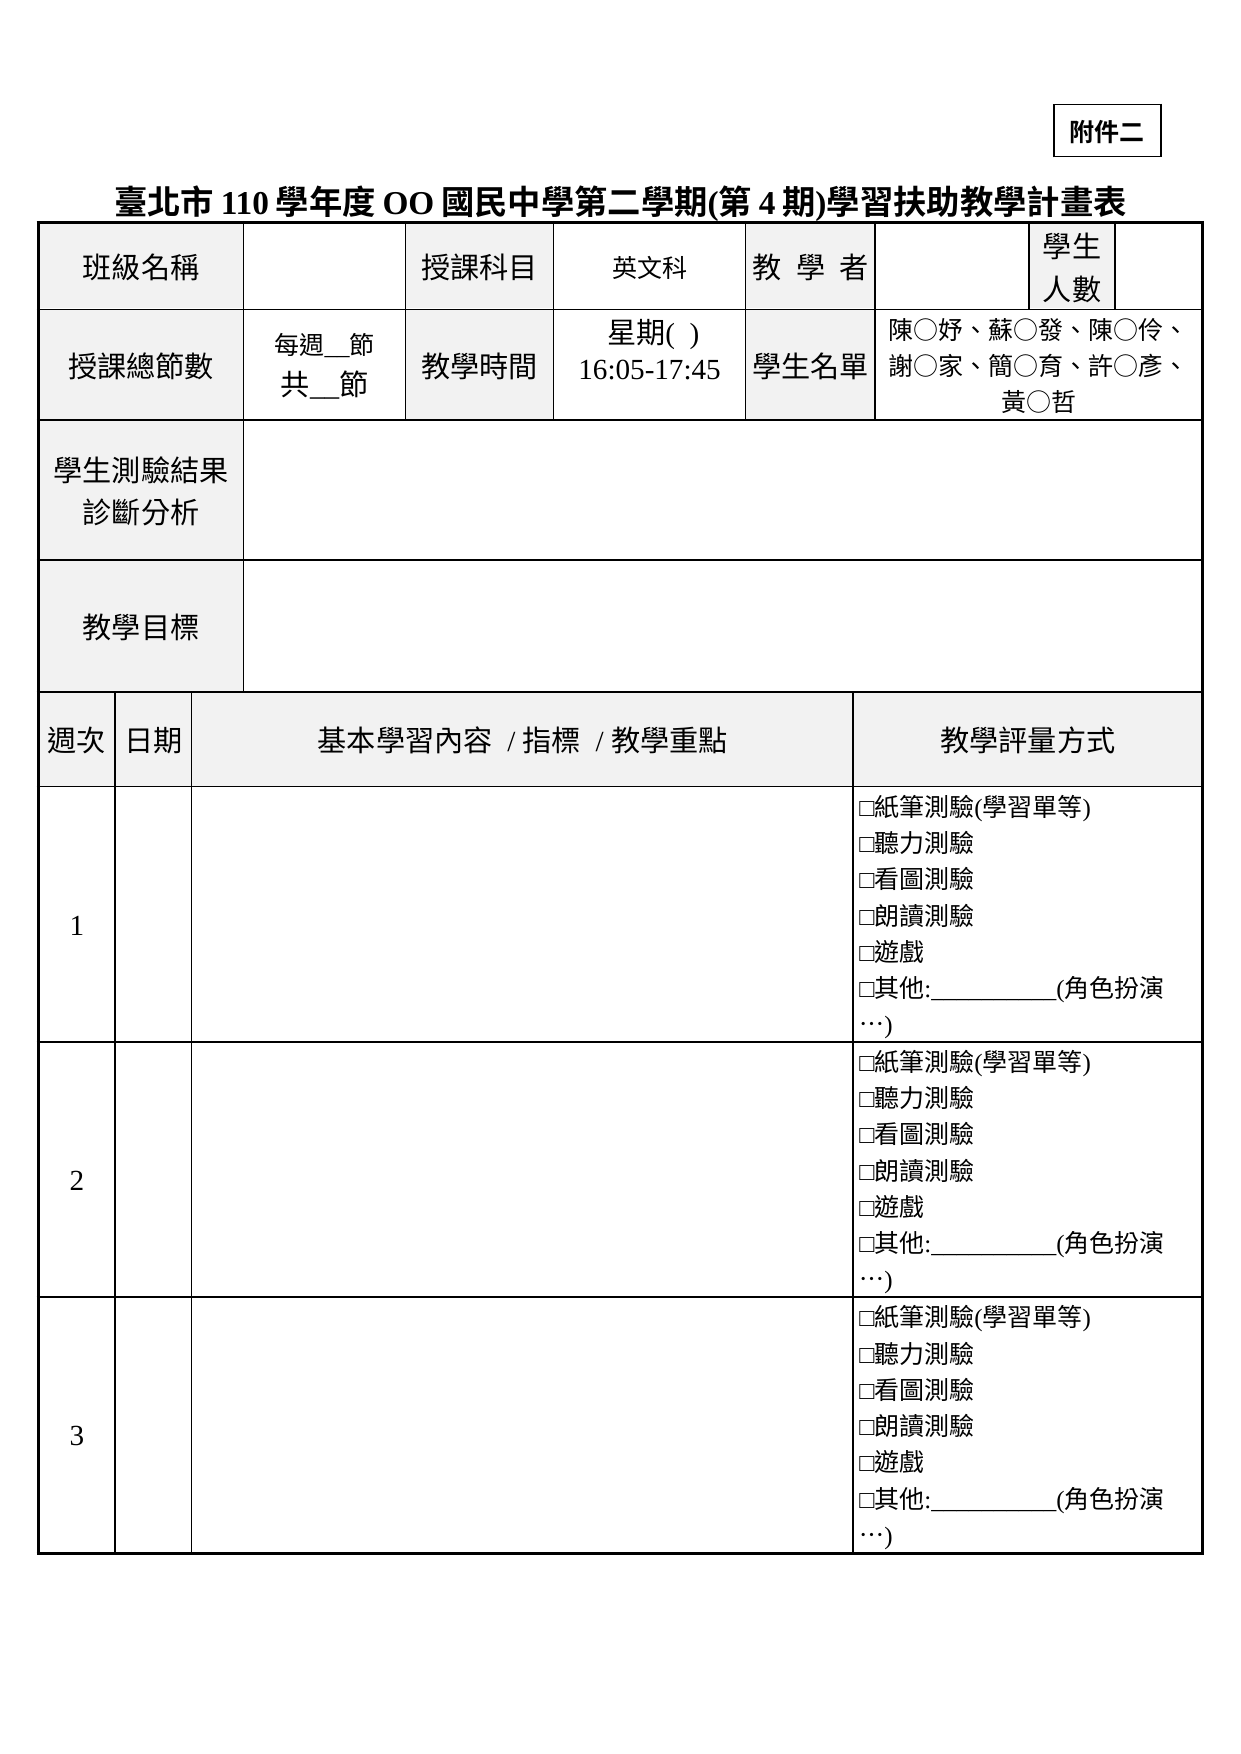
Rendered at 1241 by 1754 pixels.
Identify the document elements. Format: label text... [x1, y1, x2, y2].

table_cell [116, 1298, 191, 1552]
table_cell [116, 787, 191, 1041]
table_cell 日期 [116, 693, 191, 786]
table_cell 基本學習內容 / 指標 / 教學重點 [192, 693, 852, 786]
text [1055, 105, 1160, 156]
table_header 英文科 [554, 224, 745, 308]
text 附件二 [1069, 112, 1145, 148]
table_header [1116, 224, 1201, 308]
table_cell □紙筆測驗(學習單等) □聽力測驗 □看圖測驗 □朗讀測驗 □遊戲 □其他:__________(角色扮演…) [854, 1298, 1201, 1552]
table_header 班級名稱 [40, 224, 243, 308]
table_cell [192, 1298, 852, 1552]
table_cell □紙筆測驗(學習單等) □聽力測驗 □看圖測驗 □朗讀測驗 □遊戲 □其他:__________(角色扮演…) [854, 787, 1201, 1041]
table_cell [244, 561, 1201, 691]
text 臺北市110學年度OO國民中學第二學期(第4期)學習扶助教學計畫表 [75, 158, 1165, 221]
table_header 教 學 者 [746, 224, 874, 308]
table_cell 授課總節數 [40, 310, 243, 419]
table_cell 學生名單 [746, 310, 874, 419]
table_cell 每週__節 共__節 [244, 310, 405, 419]
table_cell 1 [40, 787, 114, 1041]
table_cell 教學評量方式 [854, 693, 1201, 786]
table_cell 陳○妤、蘇○發、陳○伶、 謝○家、簡○育、許○彥、 黃○哲 [876, 310, 1201, 419]
table_header 授課科目 [406, 224, 553, 308]
table_cell [116, 1043, 191, 1296]
table_cell 星期( ) 16:05-17:45 [554, 310, 745, 419]
table_cell [192, 1043, 852, 1296]
table_header [244, 224, 405, 308]
table_cell 3 [40, 1298, 114, 1552]
table_header 學生人數 [1030, 224, 1114, 308]
table_cell 教學時間 [406, 310, 553, 419]
table_cell 週次 [40, 693, 114, 786]
table_cell 教學目標 [40, 561, 243, 691]
table_header [876, 224, 1028, 308]
table_cell □紙筆測驗(學習單等) □聽力測驗 □看圖測驗 □朗讀測驗 □遊戲 □其他:__________(角色扮演…) [854, 1043, 1201, 1296]
table_cell 2 [40, 1043, 114, 1296]
table_cell [244, 421, 1201, 559]
table_cell 學生測驗結果 診斷分析 [40, 421, 243, 559]
table_cell [192, 787, 852, 1041]
